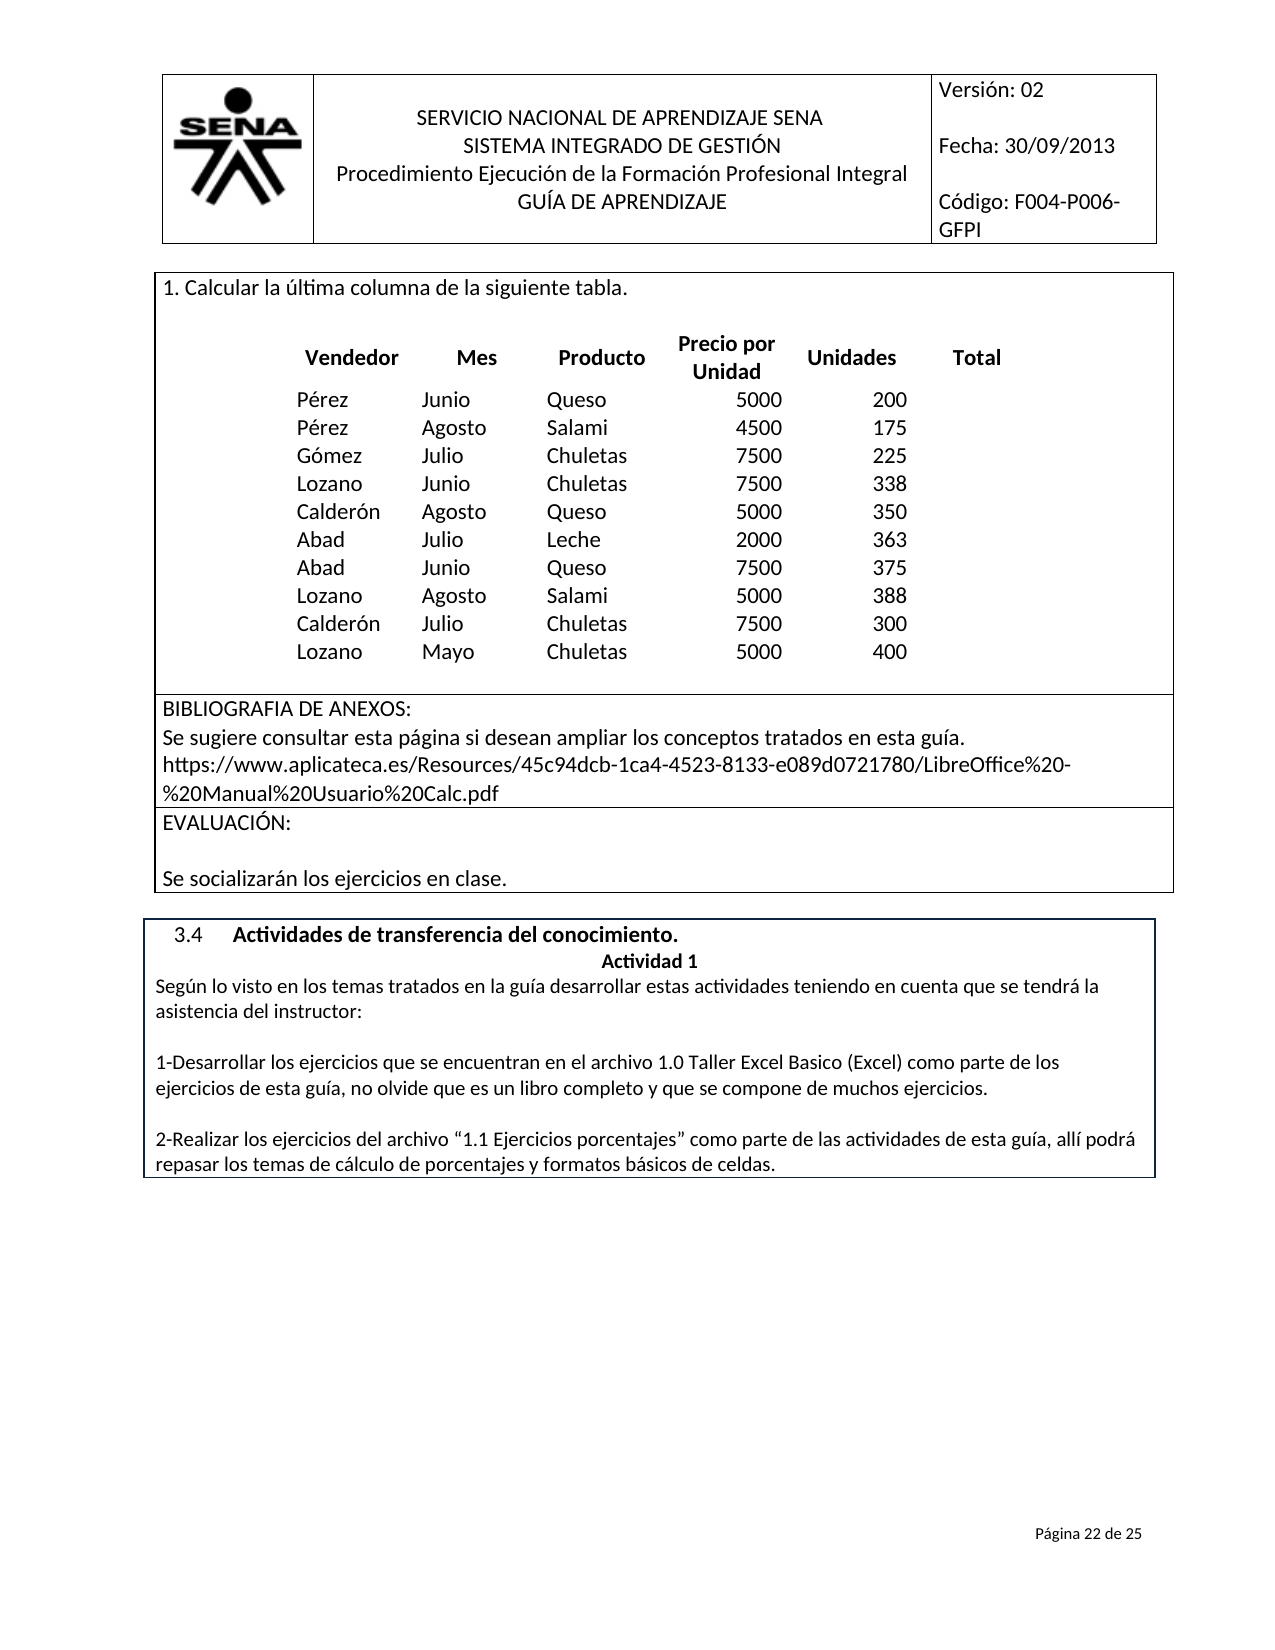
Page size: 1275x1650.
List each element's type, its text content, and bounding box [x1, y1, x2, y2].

table_cell 175 [789, 413, 914, 441]
table_cell Julio [414, 525, 539, 553]
table_cell Agosto [414, 497, 539, 525]
table_cell Mayo [414, 638, 539, 665]
table_cell Queso [539, 497, 664, 525]
table_cell 5000 [664, 385, 789, 413]
table_header Unidades [789, 329, 914, 385]
table_cell [914, 413, 1039, 441]
table_cell [414, 665, 539, 693]
table_cell [914, 469, 1039, 497]
table_cell 5000 [664, 497, 789, 525]
table_cell [914, 385, 1039, 413]
table_cell Lozano [289, 581, 414, 609]
table_cell Lozano [289, 638, 414, 665]
table_cell Agosto [414, 581, 539, 609]
table_cell Chuletas [539, 638, 664, 665]
table_cell Calderón [289, 497, 414, 525]
table_cell 225 [789, 441, 914, 469]
table_cell Chuletas [539, 441, 664, 469]
table_header Total [914, 329, 1039, 385]
table_cell Salami [539, 581, 664, 609]
table_cell Julio [414, 609, 539, 637]
table_header 1. Calcular la última columna de la siguiente tabla. [156, 273, 1173, 693]
table_cell 300 [789, 609, 914, 637]
table_cell [914, 497, 1039, 525]
table_cell 363 [789, 525, 914, 553]
table_cell 350 [789, 497, 914, 525]
table_cell 200 [789, 385, 914, 413]
table_header Vendedor [289, 329, 414, 385]
table_header Precio por Unidad [664, 329, 789, 385]
table_cell [914, 638, 1039, 665]
table_cell Junio [414, 469, 539, 497]
table_cell Queso [539, 385, 664, 413]
table_cell [914, 525, 1039, 553]
table_cell Julio [414, 441, 539, 469]
table_cell Chuletas [539, 609, 664, 637]
table_cell 4500 [664, 413, 789, 441]
table_cell [914, 441, 1039, 469]
table_cell BIBLIOGRAFIA DE ANEXOS: Se sugiere consultar esta página si desean ampliar los conceptos tratados en esta guía. https://www.aplicateca.es/Resources/45c94dcb-1ca4-4523-8133-e089d0721780/LibreOffice%20-%20Manual%20Usuario%20Calc.pdf [156, 695, 1173, 807]
table_cell Leche [539, 525, 664, 553]
table_cell 7500 [664, 441, 789, 469]
table_cell Pérez [289, 385, 414, 413]
table_cell [914, 665, 1039, 693]
table_cell Abad [289, 553, 414, 581]
table_cell Calderón [289, 609, 414, 637]
table_cell [664, 665, 789, 693]
table_cell 7500 [664, 469, 789, 497]
table_header Actividades de transferencia del conocimiento. Actividad 1 Según lo visto en los temas tratados en la guía desarrollar estas actividades teniendo en cuenta que se tendrá la asistencia del instructor: 1-Desarrollar los ejercicios que se encuentran en el archivo 1.0 Taller Excel Basico (Excel) como parte de los ejercicios de esta guía, no olvide que es un libro completo y que se compone de muchos ejercicios. 2-Realizar los ejercicios del archivo “1.1 Ejercicios porcentajes” como parte de las actividades de esta guía, allí podrá repasar los temas de cálculo de porcentajes y formatos básicos de celdas. [145, 920, 1154, 1177]
table_cell Abad [289, 525, 414, 553]
table_cell 7500 [664, 609, 789, 637]
table_cell [914, 553, 1039, 581]
table_cell 7500 [664, 553, 789, 581]
table_cell 5000 [664, 638, 789, 665]
table_header Mes [414, 329, 539, 385]
table_cell 2000 [664, 525, 789, 553]
table_cell Lozano [289, 469, 414, 497]
table_cell [914, 581, 1039, 609]
table_cell Chuletas [539, 469, 664, 497]
table_cell Pérez [289, 413, 414, 441]
table_cell EVALUACIÓN: Se socializarán los ejercicios en clase. [156, 808, 1173, 892]
table_cell 338 [789, 469, 914, 497]
table_cell [789, 665, 914, 693]
table_cell [289, 665, 414, 693]
table_cell Agosto [414, 413, 539, 441]
table_cell Junio [414, 385, 539, 413]
table_cell Queso [539, 553, 664, 581]
table_header Producto [539, 329, 664, 385]
table_cell 400 [789, 638, 914, 665]
table_cell 388 [789, 581, 914, 609]
table_cell Junio [414, 553, 539, 581]
table_cell Gómez [289, 441, 414, 469]
table_cell 5000 [664, 581, 789, 609]
table_cell [539, 665, 664, 693]
table_cell [914, 609, 1039, 637]
table_cell Salami [539, 413, 664, 441]
table_cell 375 [789, 553, 914, 581]
